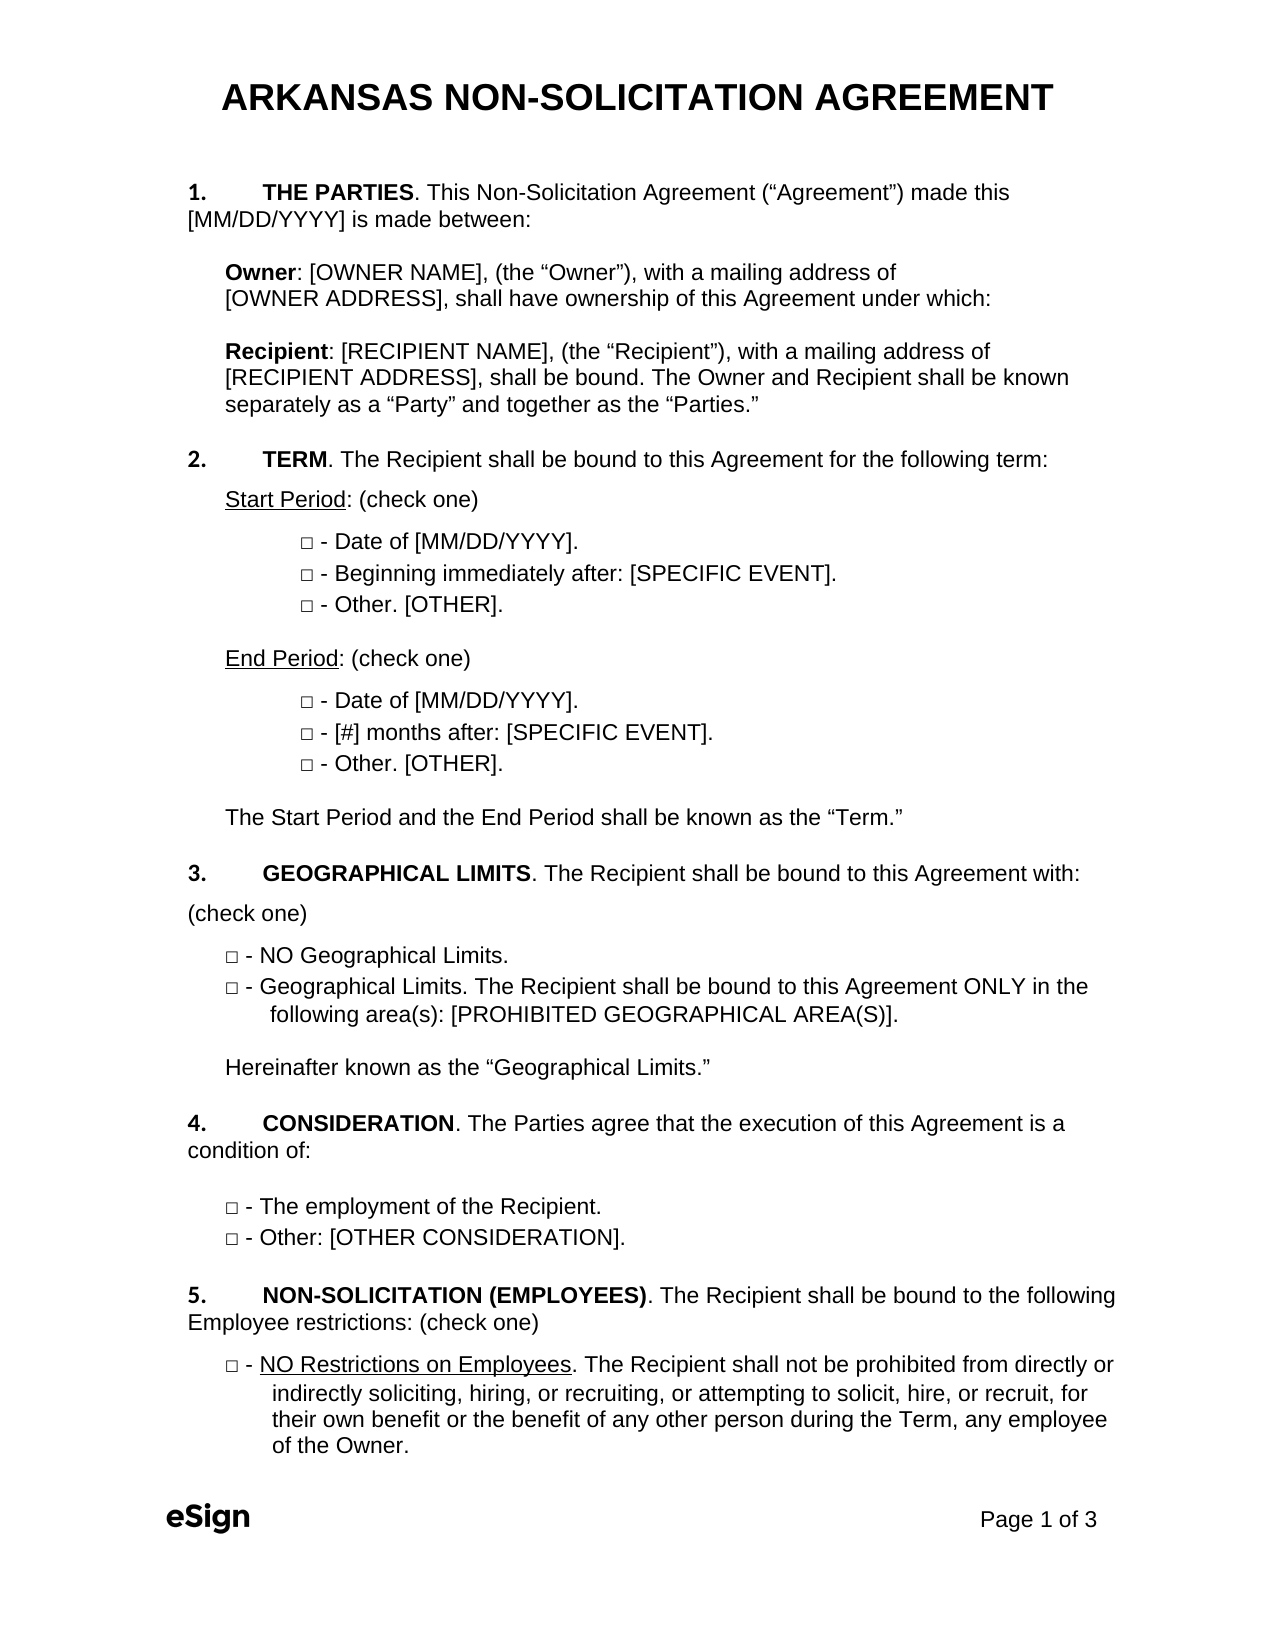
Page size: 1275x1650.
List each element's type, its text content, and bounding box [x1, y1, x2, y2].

text Recipient: [RECIPIENT NAME], (the “Recipient”), with a mailing address of [225, 338, 1125, 364]
list NON-SOLICITATION (EMPLOYEES). The Recipient shall be bound to the following Employee restrictions: (check one) [187, 1279, 1125, 1336]
text following area(s): [PROHIBITED GEOGRAPHICAL AREA(S)]. [270, 1001, 1125, 1028]
text ☐ - The employment of the Recipient. [225, 1190, 1125, 1221]
text ☐ - Other. [OTHER]. [300, 588, 1125, 619]
text Owner: [OWNER NAME], (the “Owner”), with a mailing address of [225, 259, 1125, 285]
text ARKANSAS NON-SOLICITATION AGREEMENT [150, 75, 1125, 118]
text ☐ - NO Restrictions on Employees. The Recipient shall not be prohibited from directly or indirectly soliciting, hiring, or recruiting, or attempting to solicit, hire, or recruit, for their own benefit or the benefit of any other person during the Term, any employee of the Owner. [225, 1348, 1125, 1458]
text ☐ - Other. [OTHER]. [300, 747, 1125, 778]
text Hereinafter known as the “Geographical Limits.” [225, 1054, 1125, 1080]
text End Period: (check one) [225, 645, 1125, 672]
text ☐ - Geographical Limits. The Recipient shall be bound to this Agreement ONLY in the [225, 970, 1125, 1001]
text ☐ - Date of [MM/DD/YYYY]. [300, 525, 1125, 556]
text [RECIPIENT ADDRESS], shall be bound. The Owner and Recipient shall be known separately as a “Party” and together as the “Parties.” [225, 364, 1125, 417]
text ☐ - NO Geographical Limits. [225, 939, 1125, 970]
text ☐ - [#] months after: [SPECIFIC EVENT]. [300, 715, 1125, 747]
text [OWNER ADDRESS], shall have ownership of this Agreement under which: [225, 285, 1125, 312]
list TERM. The Recipient shall be bound to this Agreement for the following term: [187, 443, 1125, 474]
list THE PARTIES. This Non-Solicitation Agreement (“Agreement”) made this [MM/DD/YYYY] is made between: [187, 176, 1125, 232]
list (check one) [187, 900, 1125, 926]
text Start Period: (check one) [225, 486, 1125, 513]
text ☐ - Date of [MM/DD/YYYY]. [300, 684, 1125, 715]
text ☐ - Other: [OTHER CONSIDERATION]. [225, 1221, 1125, 1252]
text ☐ - Beginning immediately after: [SPECIFIC EVENT]. [300, 556, 1125, 588]
text The Start Period and the End Period shall be known as the “Term.” [225, 804, 1125, 831]
list GEOGRAPHICAL LIMITS. The Recipient shall be bound to this Agreement with: [187, 857, 1125, 887]
list CONSIDERATION. The Parties agree that the execution of this Agreement is a condition of: [187, 1107, 1125, 1164]
